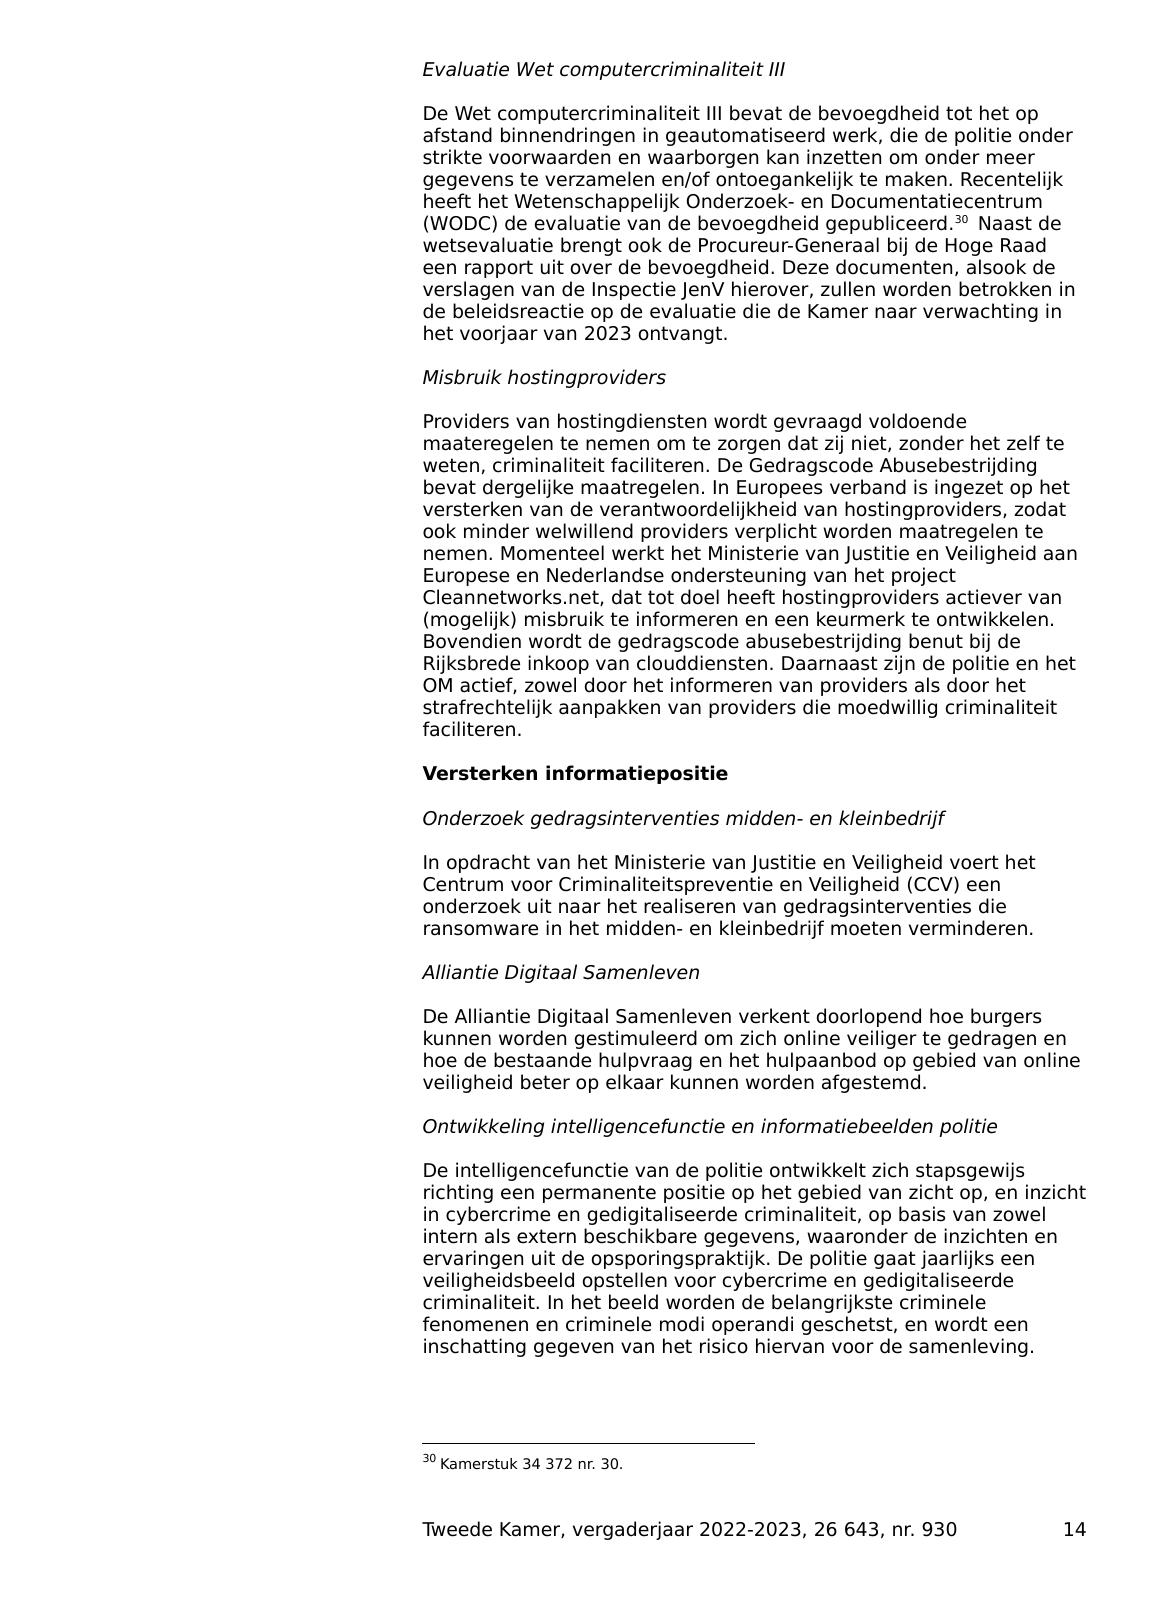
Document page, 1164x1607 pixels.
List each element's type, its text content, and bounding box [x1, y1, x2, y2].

text De Alliantie Digitaal Samenleven verkent doorlopend hoe burgers kunnen worden gestimuleerd om zich online veiliger te gedragen en hoe de bestaande hulpvraag en het hulpaanbod op gebied van online veiligheid beter op elkaar kunnen worden afgestemd. [422, 1006, 1087, 1094]
text De Wet computercriminaliteit III bevat de bevoegdheid tot het op afstand binnendringen in geautomatiseerd werk, die de politie onder strikte voorwaarden en waarborgen kan inzetten om onder meer gegevens te verzamelen en/of ontoegankelijk te maken. Recentelijk heeft het Wetenschappelijk Onderzoek- en Documentatiecentrum (WODC) de evaluatie van de bevoegdheid gepubliceerd. Naast de wetsevaluatie brengt ook de Procureur-Generaal bij de Hoge Raad een rapport uit over de bevoegdheid. Deze documenten, alsook de verslagen van de Inspectie JenV hierover, zullen worden betrokken in de beleidsreactie op de evaluatie die de Kamer naar verwachting in het voorjaar van 2023 ontvangt. [422, 103, 1087, 345]
subtitle Ontwikkeling intelligencefunctie en informatiebeelden politie [422, 1116, 1087, 1138]
subtitle Versterken informatiepositie [422, 763, 1087, 785]
text In opdracht van het Ministerie van Justitie en Veiligheid voert het Centrum voor Criminaliteitspreventie en Veiligheid (CCV) een onderzoek uit naar het realiseren van gedragsinterventies die ransomware in het midden- en kleinbedrijf moeten verminderen. [422, 852, 1087, 939]
subtitle Evaluatie Wet computercriminaliteit III [422, 59, 1087, 81]
text De intelligencefunctie van de politie ontwikkelt zich stapsgewijs richting een permanente positie op het gebied van zicht op, en inzicht in cybercrime en gedigitaliseerde criminaliteit, op basis van zowel intern als extern beschikbare gegevens, waaronder de inzichten en ervaringen uit de opsporingspraktijk. De politie gaat jaarlijks een veiligheidsbeeld opstellen voor cybercrime en gedigitaliseerde criminaliteit. In het beeld worden de belangrijkste criminele fenomenen en criminele modi operandi geschetst, en wordt een inschatting gegeven van het risico hiervan voor de samenleving. [422, 1160, 1087, 1358]
subtitle Misbruik hostingproviders [422, 367, 1087, 389]
subtitle Alliantie Digitaal Samenleven [422, 962, 1087, 984]
text Kamerstuk 34 372 nr. 30. [422, 1452, 1087, 1474]
text Providers van hostingdiensten wordt gevraagd voldoende maateregelen te nemen om te zorgen dat zij niet, zonder het zelf te weten, criminaliteit faciliteren. De Gedragscode Abusebestrijding bevat dergelijke maatregelen. In Europees verband is ingezet op het versterken van de verantwoordelijkheid van hostingproviders, zodat ook minder welwillend providers verplicht worden maatregelen te nemen. Momenteel werkt het Ministerie van Justitie en Veiligheid aan Europese en Nederlandse ondersteuning van het project Cleannetworks.net, dat tot doel heeft hostingproviders actiever van (mogelijk) misbruik te informeren en een keurmerk te ontwikkelen. Bovendien wordt de gedragscode abusebestrijding benut bij de Rijksbrede inkoop van clouddiensten. Daarnaast zijn de politie en het OM actief, zowel door het informeren van providers als door het strafrechtelijk aanpakken van providers die moedwillig criminaliteit faciliteren. [422, 411, 1087, 741]
subtitle Onderzoek gedragsinterventies midden- en kleinbedrijf [422, 807, 1087, 829]
